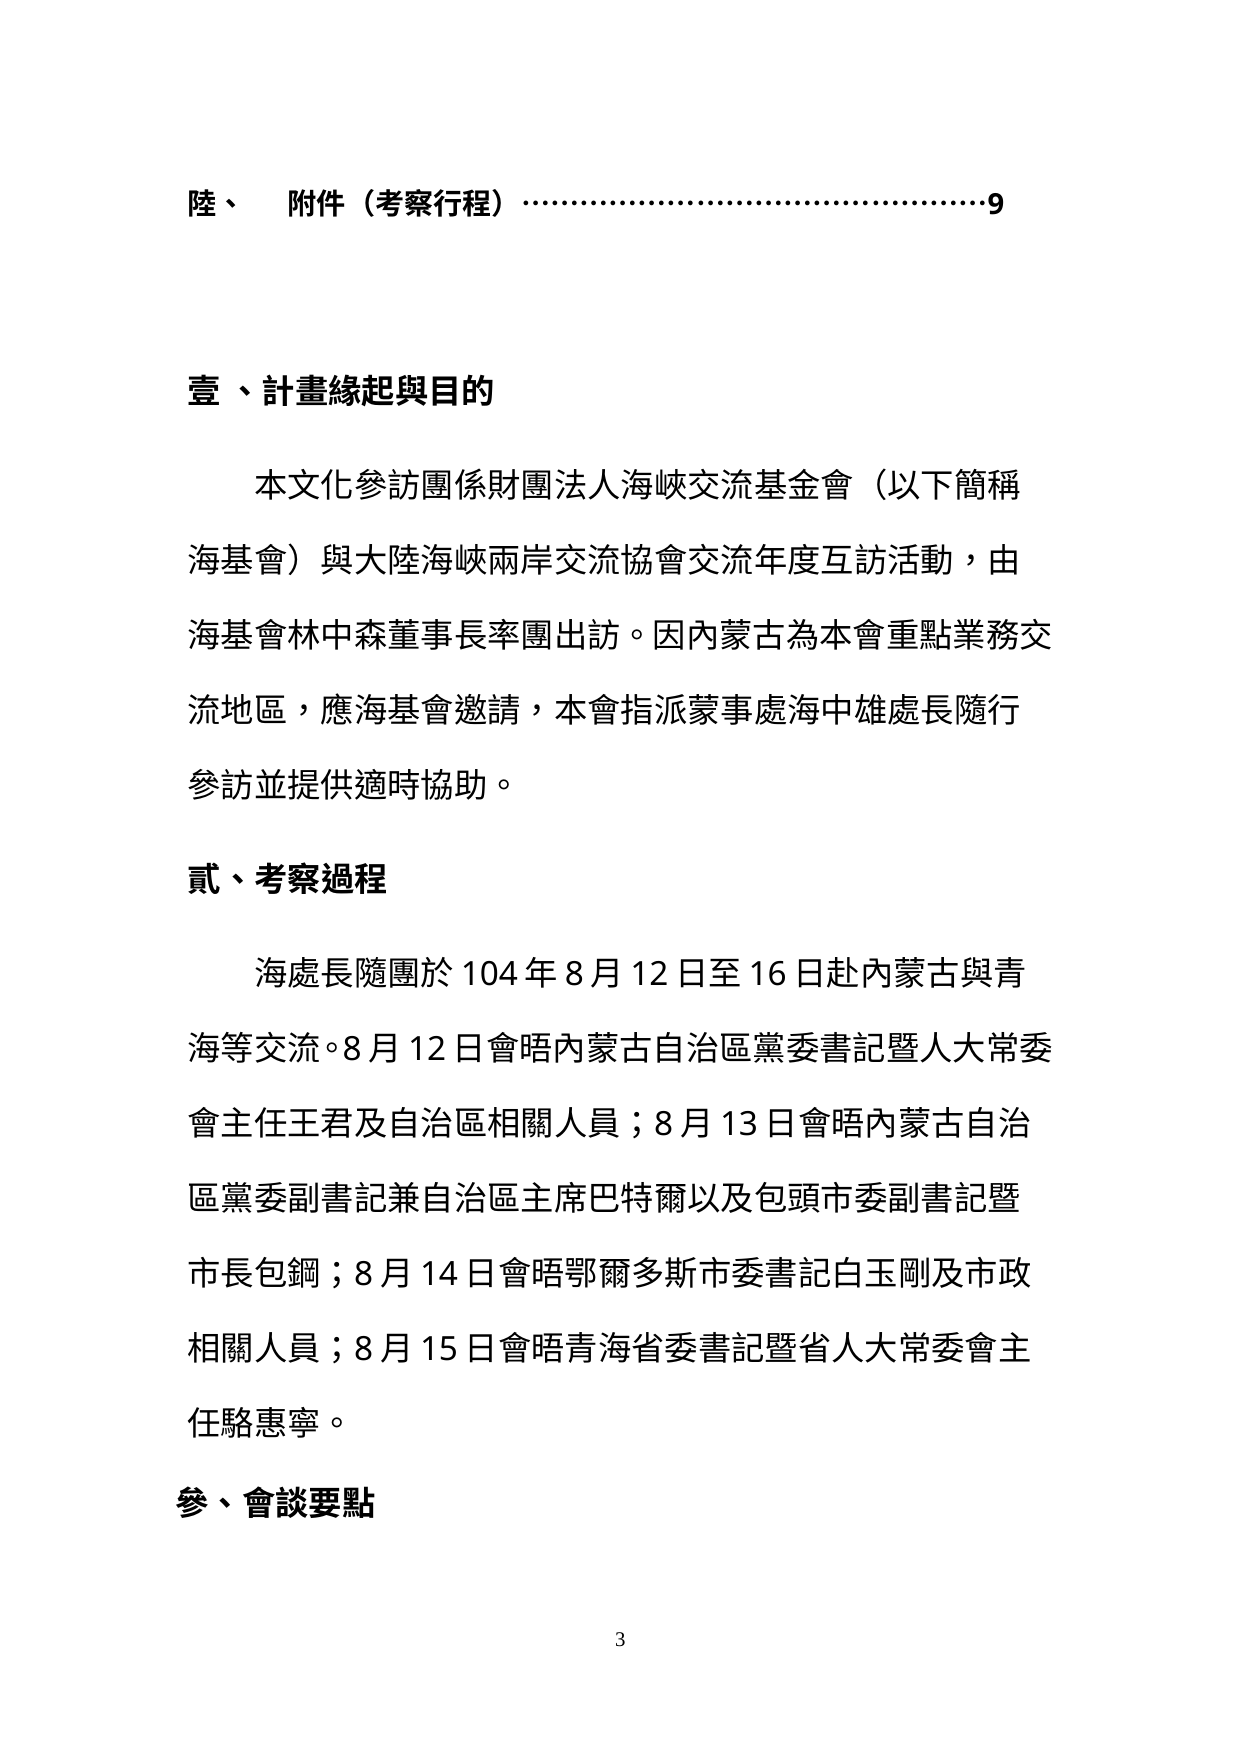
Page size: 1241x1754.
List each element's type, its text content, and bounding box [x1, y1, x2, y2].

text 海處長隨團於104年8月12日至16日赴內蒙古與青海等交流。8月12日會晤內蒙古自治區黨委書記暨人大常委會主任王君及自治區相關人員；8月13日會晤內蒙古自治區黨委副書記兼自治區主席巴特爾以及包頭市委副書記暨市長包鋼；8月14日會晤鄂爾多斯市委書記白玉剛及市政相關人員；8月15日會晤青海省委書記暨省人大常委會主任駱惠寧。 [187, 933, 1053, 1458]
text 貳、考察過程 [187, 839, 1053, 914]
text 本文化參訪團係財團法人海峽交流基金會（以下簡稱海基會）與大陸海峽兩岸交流協會交流年度互訪活動，由海基會林中森董事長率團出訪。因內蒙古為本會重點業務交流地區，應海基會邀請，本會指派蒙事處海中雄處長隨行參訪並提供適時協助。 [187, 446, 1053, 821]
text 參、會談要點 [175, 1463, 1053, 1538]
list 附件（考察行程）…………………………………………9 [187, 164, 1053, 239]
text 壹 、計畫緣起與目的 [187, 352, 1053, 427]
